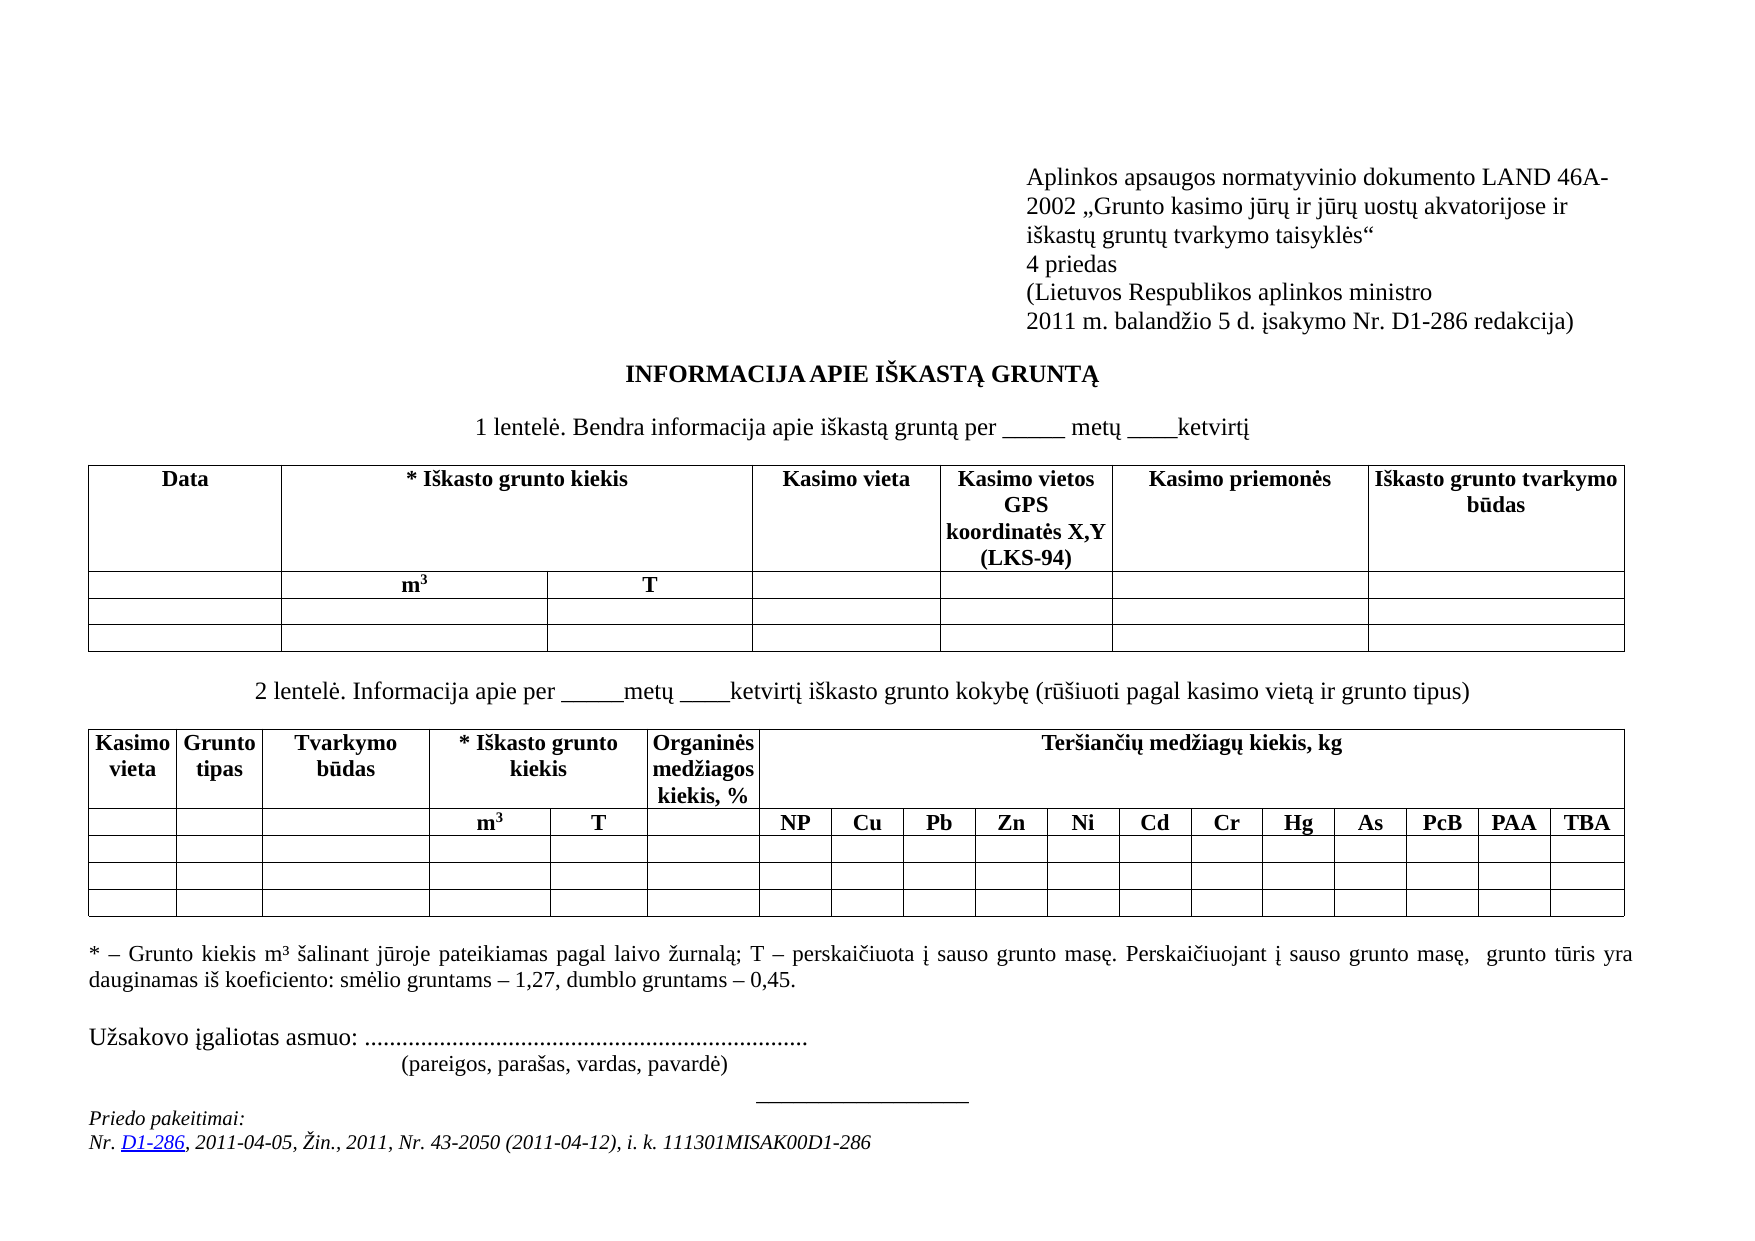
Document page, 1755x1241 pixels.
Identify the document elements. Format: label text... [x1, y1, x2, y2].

table_cell [1048, 890, 1119, 916]
table_header Kasimo vietos GPS koordinatės X,Y (LKS-94) [941, 466, 1112, 571]
table_cell [1120, 836, 1191, 862]
table_cell [832, 890, 903, 916]
table_header * Iškasto grunto kiekis [282, 466, 752, 571]
table_cell [430, 836, 550, 862]
text Nr. D1-286, 2011-04-05, Žin., 2011, Nr. 43-2050 (2011-04-12), i. k. 111301MISAK00D1-286 [89, 1129, 1636, 1154]
table_cell TBA [1551, 809, 1624, 835]
table_cell [753, 599, 940, 624]
text (Lietuvos Respublikos aplinkos ministro [1026, 277, 1636, 306]
table_cell [551, 890, 647, 916]
table_cell [551, 836, 647, 862]
table_cell [1369, 572, 1624, 597]
table_cell [263, 863, 429, 889]
table_cell [1113, 572, 1368, 597]
table_cell [760, 890, 831, 916]
table_cell NP [760, 809, 831, 835]
table_cell [1263, 890, 1334, 916]
table_cell Hg [1263, 809, 1334, 835]
table_cell [941, 625, 1112, 651]
table_header Kasimo vieta [753, 466, 940, 571]
table_cell [760, 836, 831, 862]
table_cell [177, 863, 262, 889]
table_cell [753, 572, 940, 597]
table_cell [1048, 863, 1119, 889]
table_header Iškasto grunto tvarkymo būdas [1369, 466, 1624, 571]
table_cell PcB [1407, 809, 1478, 835]
text 1 lentelė. Bendra informacija apie iškastą gruntą per _____ metų ____ketvirtį [89, 412, 1636, 441]
table_cell [1335, 863, 1406, 889]
table_cell m3 [282, 572, 547, 597]
table_cell [1479, 890, 1550, 916]
table_cell [1479, 836, 1550, 862]
table_header Data [89, 466, 281, 571]
table_header Teršiančių medžiagų kiekis, kg [760, 730, 1624, 808]
table_cell Cu [832, 809, 903, 835]
table_cell [1407, 836, 1478, 862]
table_cell [282, 599, 547, 624]
table_cell [832, 863, 903, 889]
text Aplinkos apsaugos normatyvinio dokumento LAND 46A-2002 „Grunto kasimo jūrų ir jūrų uostų akvatorijose ir iškastų gruntų tvarkymo taisyklės“ [1026, 162, 1636, 249]
table_cell [430, 890, 550, 916]
table_header * Iškasto grunto kiekis [430, 730, 647, 808]
table_cell As [1335, 809, 1406, 835]
text 4 priedas [1026, 249, 1636, 277]
table_cell [904, 890, 975, 916]
table_cell [1120, 890, 1191, 916]
text * – Grunto kiekis m³ šalinant jūroje pateikiamas pagal laivo žurnalą; T – perskaičiuota į sauso grunto masę. Perskaičiuojant į sauso grunto masę, grunto tūris yra dauginamas iš koeficiento: smėlio gruntams – 1,27, dumblo gruntams – 0,45. [89, 940, 1636, 993]
table_cell [1113, 625, 1368, 651]
table_cell [753, 625, 940, 651]
text Užsakovo įgaliotas asmuo: ....................................................................... [89, 1022, 1636, 1050]
table_cell [89, 863, 176, 889]
table_cell [648, 809, 759, 835]
table_cell [976, 836, 1047, 862]
table_cell [89, 625, 281, 651]
table_cell [551, 863, 647, 889]
table_header Grunto tipas [177, 730, 262, 808]
text (pareigos, parašas, vardas, pavardė) [401, 1050, 1636, 1077]
table_cell [263, 890, 429, 916]
table_cell [904, 863, 975, 889]
table_cell [904, 836, 975, 862]
text _________________ [89, 1077, 1636, 1106]
table_cell [282, 625, 547, 651]
table_cell [89, 572, 281, 597]
text INFORMACIJA APIE IŠKASTĄ GRUNTĄ [89, 359, 1636, 388]
table_cell [1335, 890, 1406, 916]
table_cell Pb [904, 809, 975, 835]
table_cell [1551, 863, 1624, 889]
table_cell [941, 599, 1112, 624]
table_header Kasimo vieta [89, 730, 176, 808]
table_cell [1048, 836, 1119, 862]
table_cell T [551, 809, 647, 835]
table_cell [430, 863, 550, 889]
table_cell [89, 809, 176, 835]
table_header Tvarkymo būdas [263, 730, 429, 808]
table_cell [89, 890, 176, 916]
table_cell [1369, 625, 1624, 651]
table_cell [177, 809, 262, 835]
text Priedo pakeitimai: [89, 1106, 1636, 1129]
table_cell [1192, 836, 1262, 862]
table_cell [1479, 863, 1550, 889]
table_header Kasimo priemonės [1113, 466, 1368, 571]
table_cell [976, 890, 1047, 916]
table_cell T [548, 572, 752, 597]
table_cell [89, 599, 281, 624]
table_cell [1407, 890, 1478, 916]
table_header Organinės medžiagos kiekis, % [648, 730, 759, 808]
table_cell [1263, 836, 1334, 862]
table_cell Ni [1048, 809, 1119, 835]
table_cell [1192, 890, 1262, 916]
table_cell m3 [430, 809, 550, 835]
table_cell [648, 890, 759, 916]
table_cell [1263, 863, 1334, 889]
table_cell [1335, 836, 1406, 862]
table_cell [1113, 599, 1368, 624]
table_cell [941, 572, 1112, 597]
table_cell [976, 863, 1047, 889]
table_cell Cd [1120, 809, 1191, 835]
table_cell [89, 836, 176, 862]
table_cell [1369, 599, 1624, 624]
table_cell PAA [1479, 809, 1550, 835]
table_cell [648, 836, 759, 862]
table_cell [832, 836, 903, 862]
table_cell [177, 890, 262, 916]
table_cell [548, 599, 752, 624]
table_cell [1551, 836, 1624, 862]
table_cell [1192, 863, 1262, 889]
table_cell [760, 863, 831, 889]
table_cell [263, 836, 429, 862]
text 2 lentelė. Informacija apie per _____metų ____ketvirtį iškasto grunto kokybę (rūšiuoti pagal kasimo vietą ir grunto tipus) [89, 676, 1636, 704]
table_cell Zn [976, 809, 1047, 835]
table_cell [548, 625, 752, 651]
text 2011 m. balandžio 5 d. įsakymo Nr. D1-286 redakcija) [1026, 306, 1636, 335]
table_cell [263, 809, 429, 835]
table_cell [648, 863, 759, 889]
table_cell [1120, 863, 1191, 889]
table_cell [1407, 863, 1478, 889]
table_cell [1551, 890, 1624, 916]
table_cell Cr [1192, 809, 1262, 835]
table_cell [177, 836, 262, 862]
